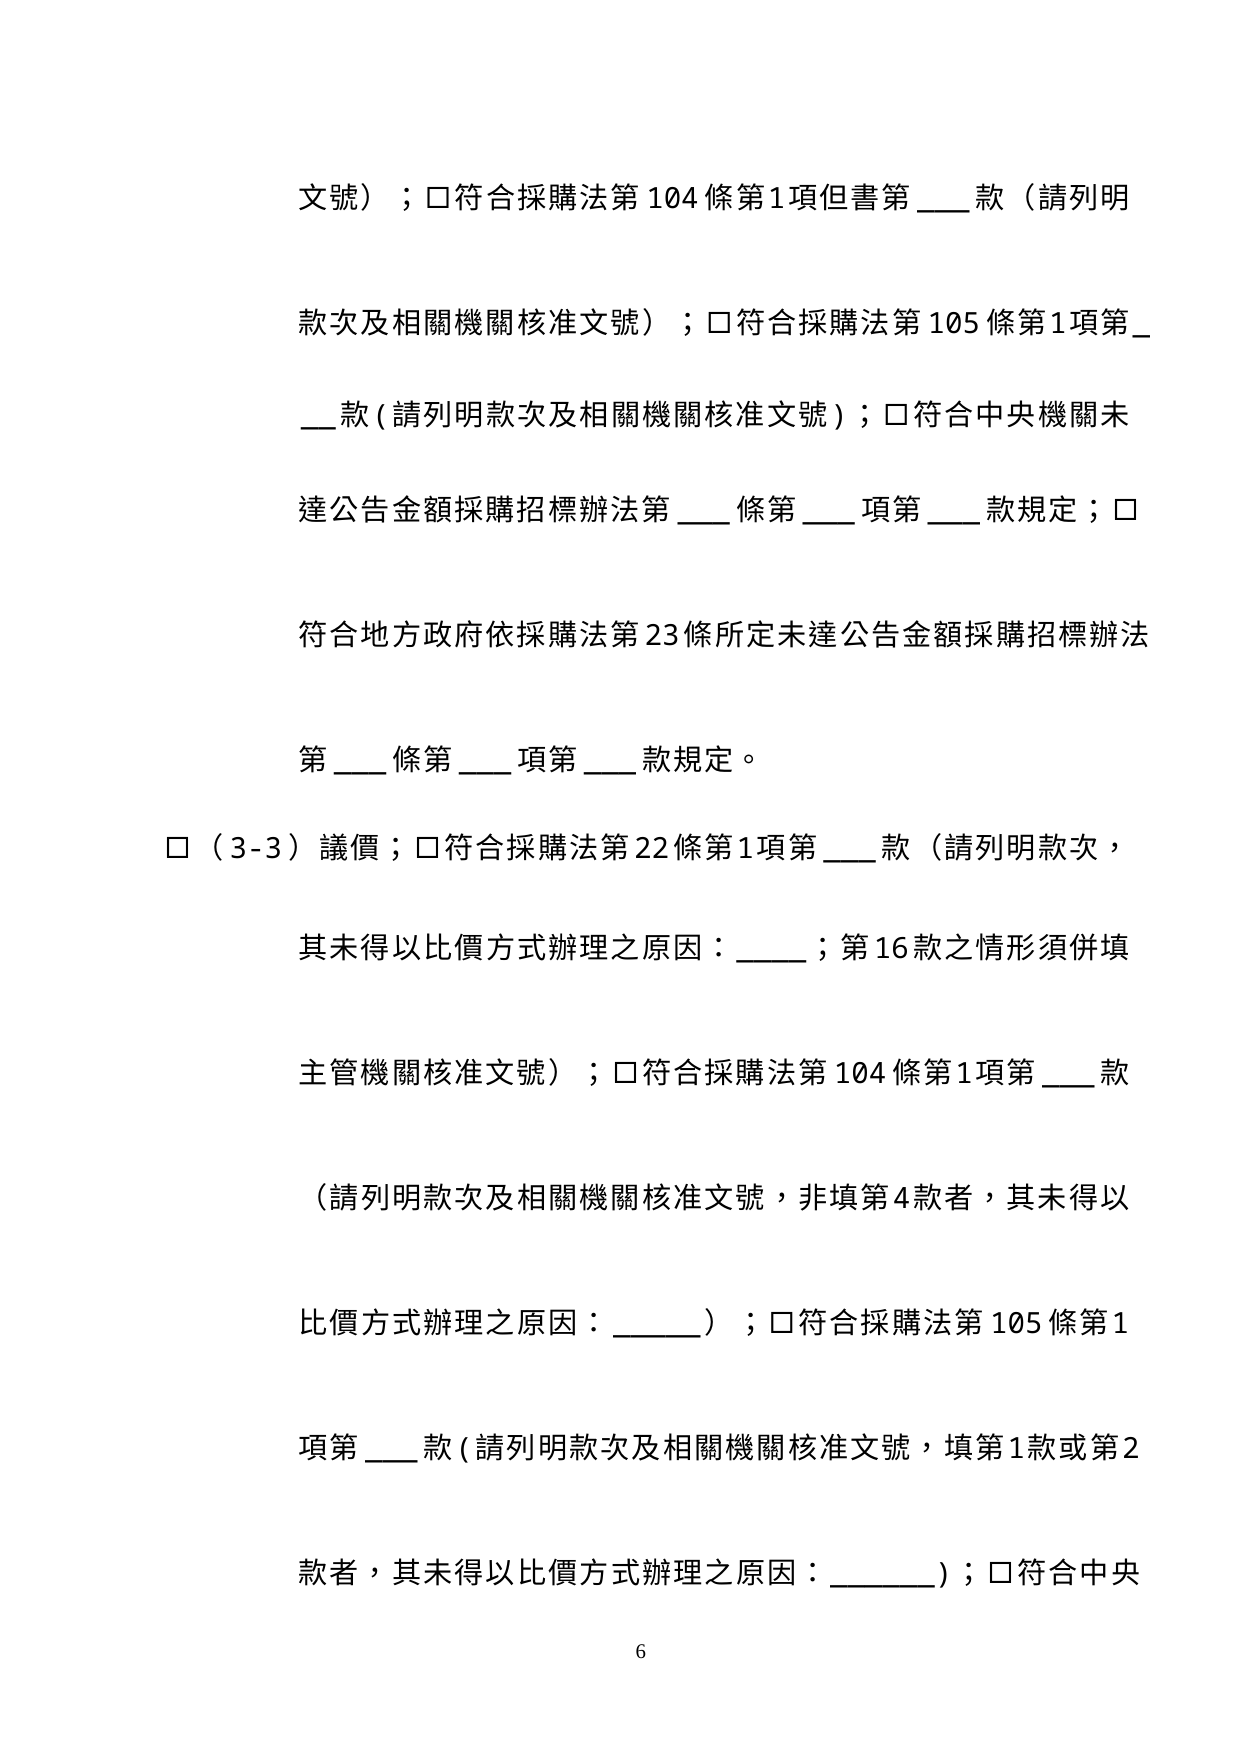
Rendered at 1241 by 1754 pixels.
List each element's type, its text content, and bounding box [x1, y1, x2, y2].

text （3-3）議價；符合採購法第22條第1項第___款（請列明款次，其未得以比價方式辦理之原因：____；第16款之情形須併填主管機關核准文號）；符合採購法第104條第1項第___款（請列明款次及相關機關核准文號，非填第4款者，其未得以比價方式辦理之原因：_____）；符合採購法第105條第1項第___款(請列明款次及相關機關核准文號，填第1款或第2款者，其未得以比價方式辦理之原因：______)；符合中央 [162, 800, 1151, 1612]
text 文號）；符合採購法第104條第1項但書第___款（請列明款次及相關機關核准文號）；符合採購法第105條第1項第___款(請列明款次及相關機關核准文號)；符合中央機關未達公告金額採購招標辦法第___條第___項第___款規定；符合地方政府依採購法第23條所定未達公告金額採購招標辦法第___條第___項第___款規定。 [159, 112, 1151, 800]
